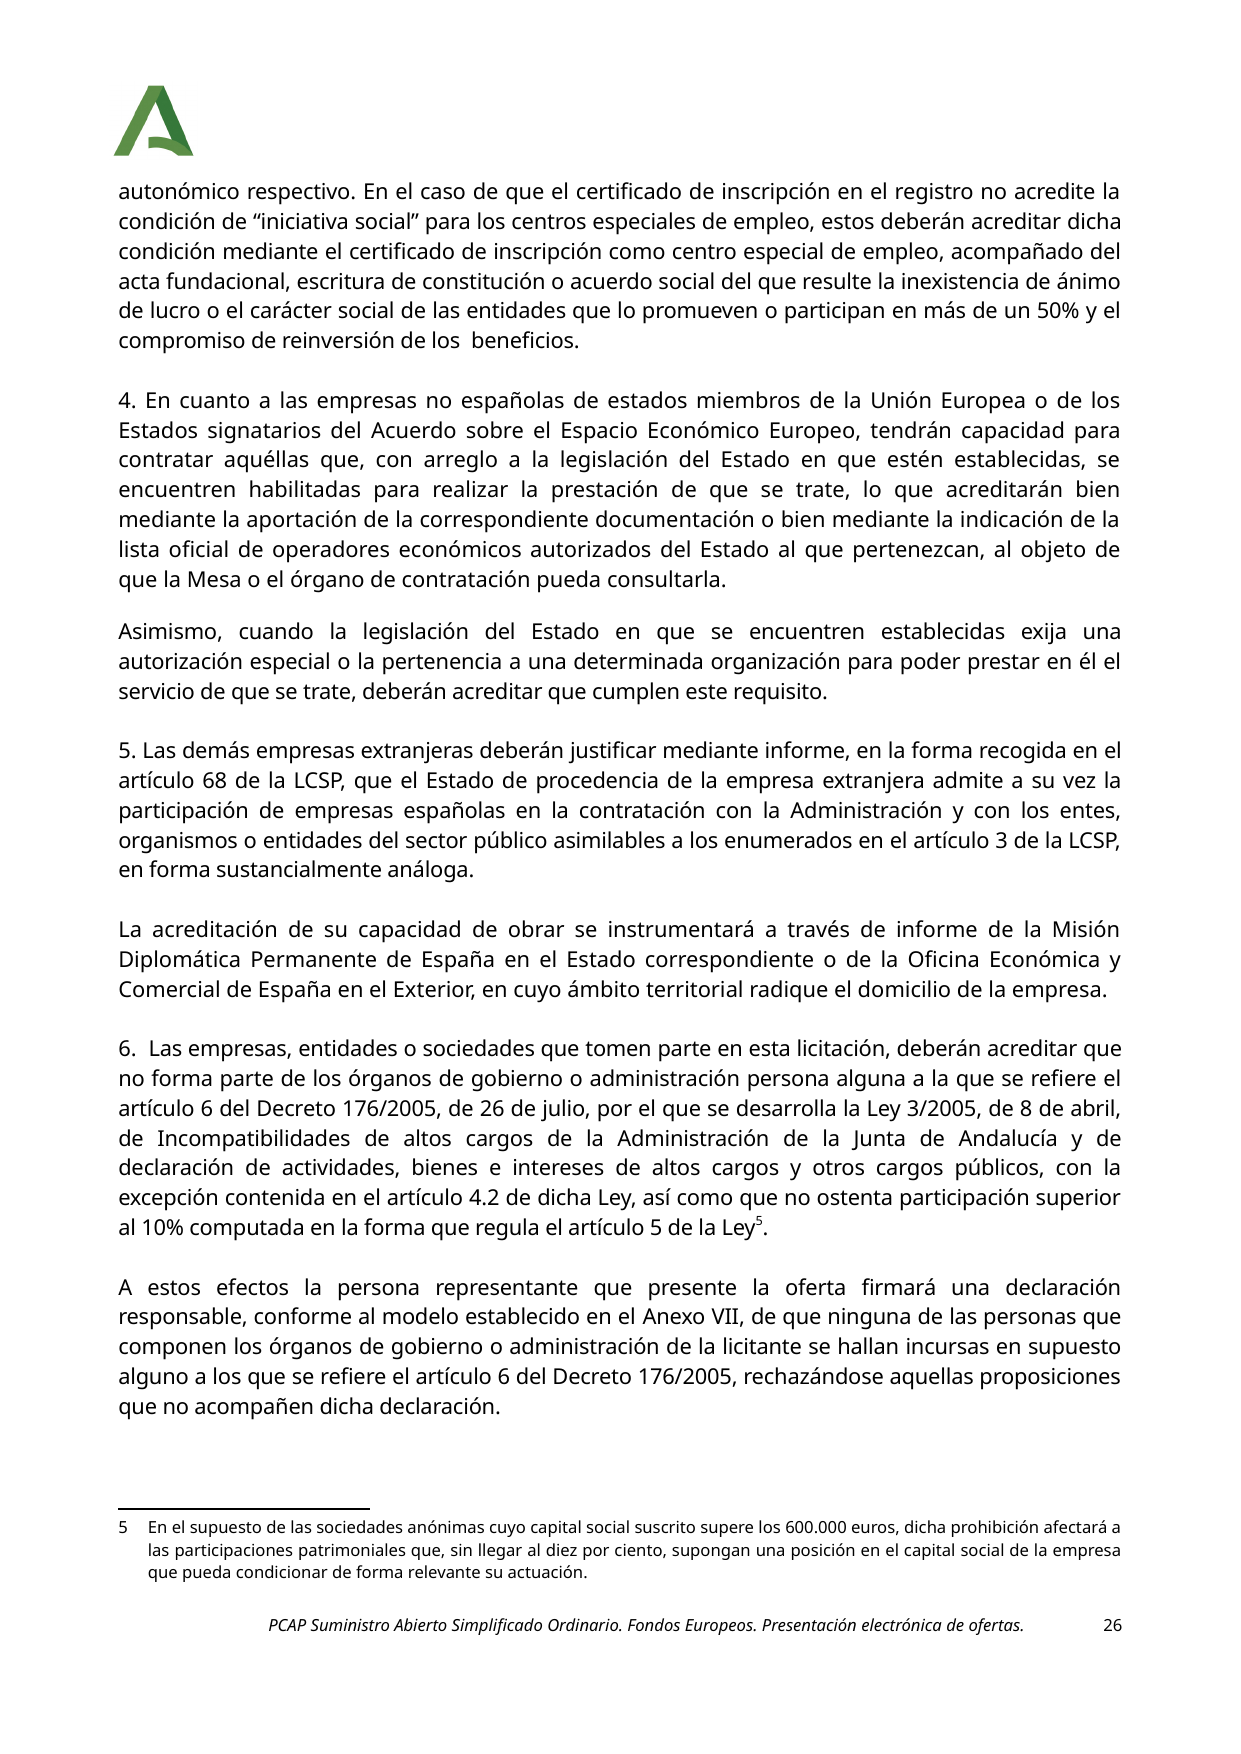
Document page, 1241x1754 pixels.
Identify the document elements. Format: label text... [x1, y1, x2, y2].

picture [109, 81, 198, 160]
text A estos efectos la persona representante que presente la oferta firmará una declaración responsable, conforme al modelo establecido en el Anexo VII, de que ninguna de las personas que componen los órganos de gobierno o administración de la licitante se hallan incursas en supuesto alguno a los que se refiere el artículo 6 del Decreto 176/2005, rechazándose aquellas proposiciones que no acompañen dicha declaración. [118, 1272, 1122, 1421]
text 6. Las empresas, entidades o sociedades que tomen parte en esta licitación, deberán acreditar que no forma parte de los órganos de gobierno o administración persona alguna a la que se refiere el artículo 6 del Decreto 176/2005, de 26 de julio, por el que se desarrolla la Ley 3/2005, de 8 de abril, de Incompatibilidades de altos cargos de la Administración de la Junta de Andalucía y de declaración de actividades, bienes e intereses de altos cargos y otros cargos públicos, con la excepción contenida en el artículo 4.2 de dicha Ley, así como que no ostenta participación superior al 10% computada en la forma que regula el artículo 5 de la Ley. [118, 1033, 1122, 1242]
text autonómico respectivo. En el caso de que el certificado de inscripción en el registro no acredite la condición de “iniciativa social” para los centros especiales de empleo, estos deberán acreditar dicha condición mediante el certificado de inscripción como centro especial de empleo, acompañado del acta fundacional, escritura de constitución o acuerdo social del que resulte la inexistencia de ánimo de lucro o el carácter social de las entidades que lo promueven o participan en más de un 50% y el compromiso de reinversión de los beneficios. [118, 176, 1122, 355]
text 4. En cuanto a las empresas no españolas de estados miembros de la Unión Europea o de los Estados signatarios del Acuerdo sobre el Espacio Económico Europeo, tendrán capacidad para contratar aquéllas que, con arreglo a la legislación del Estado en que estén establecidas, se encuentren habilitadas para realizar la prestación de que se trate, lo que acreditarán bien mediante la aportación de la correspondiente documentación o bien mediante la indicación de la lista oficial de operadores económicos autorizados del Estado al que pertenezcan, al objeto de que la Mesa o el órgano de contratación pueda consultarla. [118, 385, 1122, 593]
text Asimismo, cuando la legislación del Estado en que se encuentren establecidas exija una autorización especial o la pertenencia a una determinada organización para poder prestar en él el servicio de que se trate, deberán acreditar que cumplen este requisito. [118, 616, 1122, 706]
text En el supuesto de las sociedades anónimas cuyo capital social suscrito supere los 600.000 euros, dicha prohibición afectará a las participaciones patrimoniales que, sin llegar al diez por ciento, supongan una posición en el capital social de la empresa que pueda condicionar de forma relevante su actuación. [118, 1516, 1122, 1584]
text La acreditación de su capacidad de obrar se instrumentará a través de informe de la Misión Diplomática Permanente de España en el Estado correspondiente o de la Oficina Económica y Comercial de España en el Exterior, en cuyo ámbito territorial radique el domicilio de la empresa. [118, 914, 1122, 1003]
text 5. Las demás empresas extranjeras deberán justificar mediante informe, en la forma recogida en el artículo 68 de la LCSP, que el Estado de procedencia de la empresa extranjera admite a su vez la participación de empresas españolas en la contratación con la Administración y con los entes, organismos o entidades del sector público asimilables a los enumerados en el artículo 3 de la LCSP, en forma sustancialmente análoga. [118, 735, 1122, 884]
